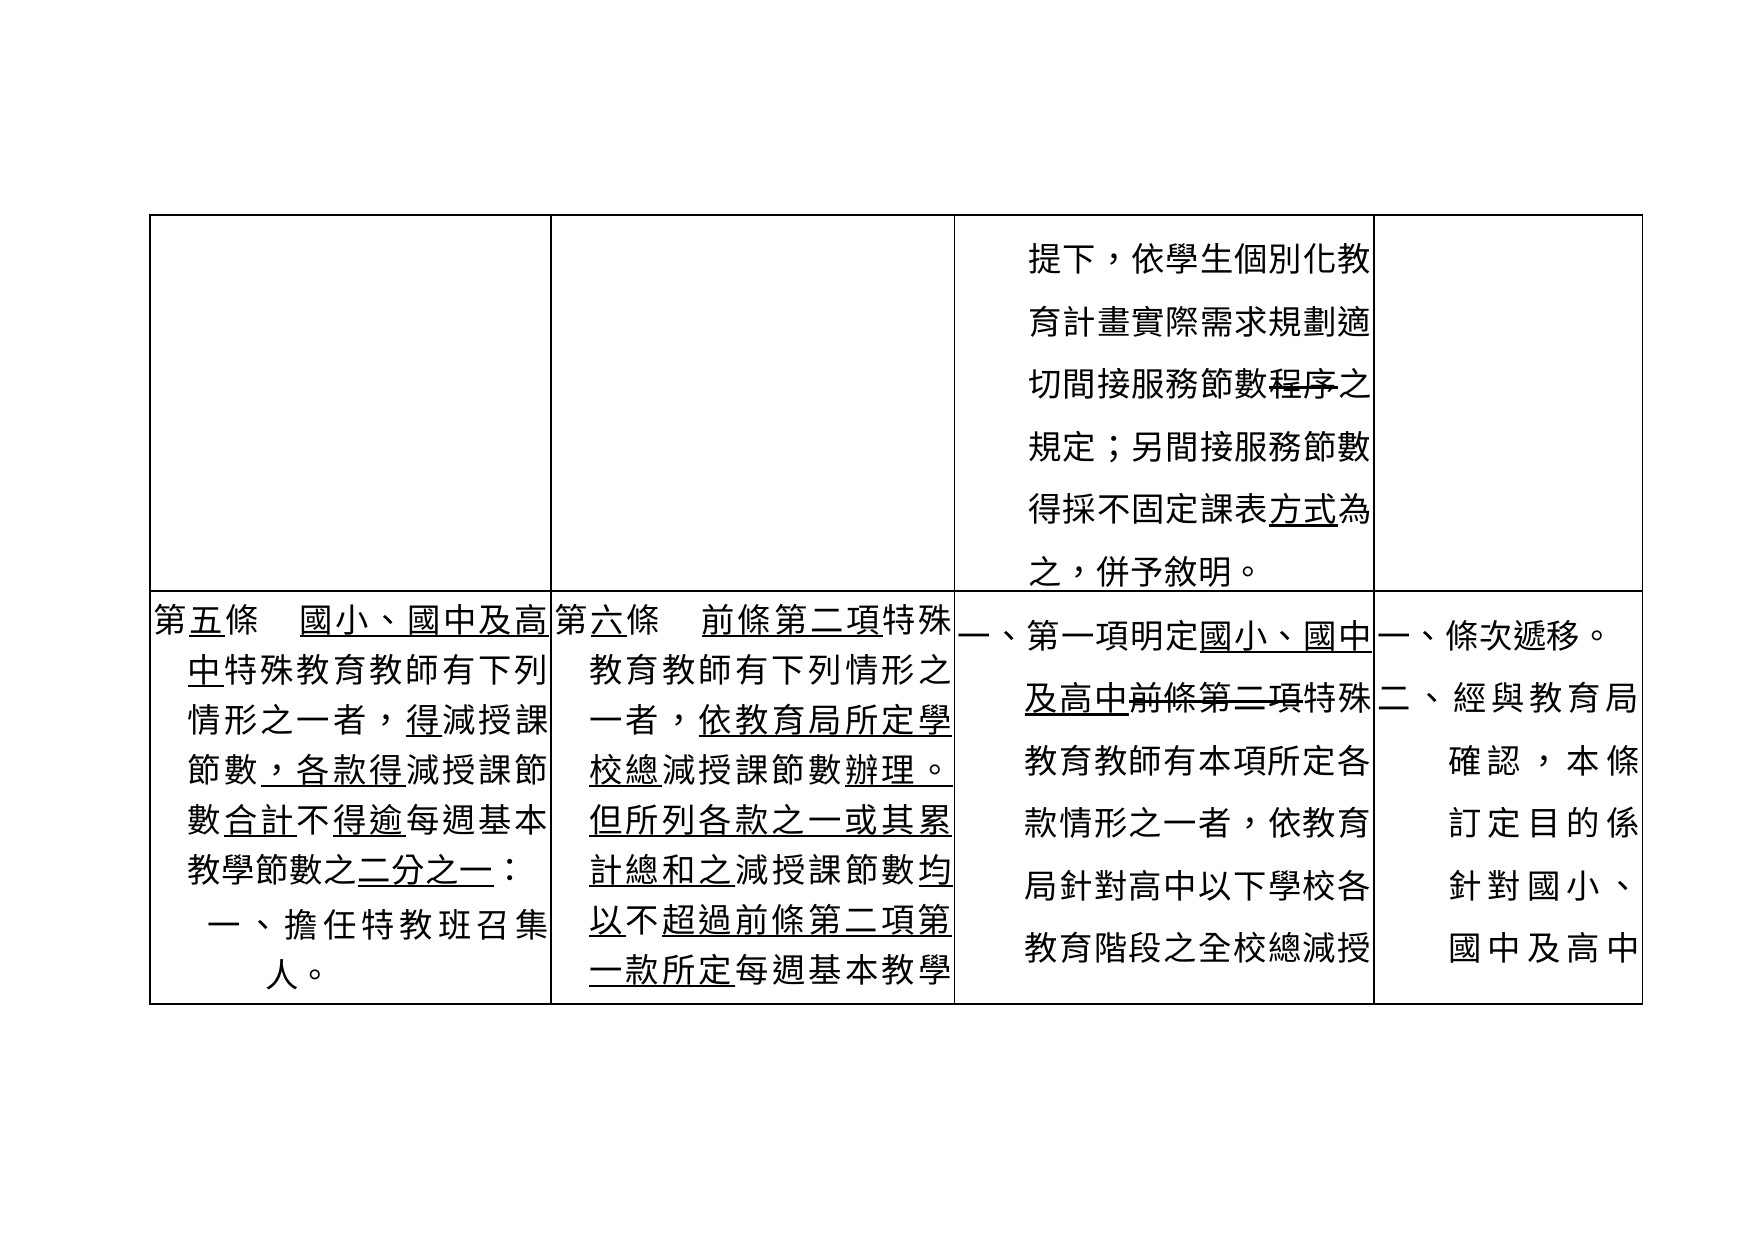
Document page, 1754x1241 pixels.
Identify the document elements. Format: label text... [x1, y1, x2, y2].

table_cell [151, 216, 550, 590]
table_cell 提下，依學生個別化教育計畫實際需求規劃適切間接服務節數程序之規定；另間接服務節數得採不固定課表方式為之，併予敘明。 [955, 216, 1373, 590]
table_cell 第六條 前條第二項特殊教育教師有下列情形之一者，依教育局所定學校總減授課節數辦理。但所列各款之一或其累計總和之減授課節數均以不超過前條第二項第一款所定每週基本教學 [552, 592, 954, 1003]
table_cell [1375, 216, 1642, 590]
table_cell 第五條 國小、國中及高中特殊教育教師有下列情形之一者，得減授課節數，各款得減授課節數合計不得逾每週基本教學節數之二分之一： 一、擔任特教班召集人。 [151, 592, 550, 1003]
table_cell 第五條 幼兒園特殊教育教師應依學校或幼兒園所定作息時數，進行教學服務。 國小、國中及高中特殊教育教師之每週基本教學節數，應依下列規定辦理： 每週基本教學節數表，如附表一。 二、集中式特教班兼任 導師擔任團體活動課程之班級活動教學節數，應併入兼任導師每週基本教學節數計算。 三、身心障礙類分散式 資源班及身心障礙類巡迴輔導班之特殊教育教師之每週基本教學節數包含直接教學及間接服務。 前項第三款之學校應於直接教學總節數滿足學生需求之前提下，依學生個別化教育計畫實際需求適切規劃間接服務節數，經學校特殊教育推行委員會審議通過。 [552, 216, 954, 590]
table_cell 一、條次遞移。 二、經與教育局確認，本條訂定目的係針對國小、國中及高中 [1375, 592, 1642, 1003]
table_cell 一、第一項明定國小、國中及高中前條第二項特殊教育教師有本項所定各款情形之一者，依教育局針對高中以下學校各教育階段之全校總減授 [955, 592, 1373, 1003]
